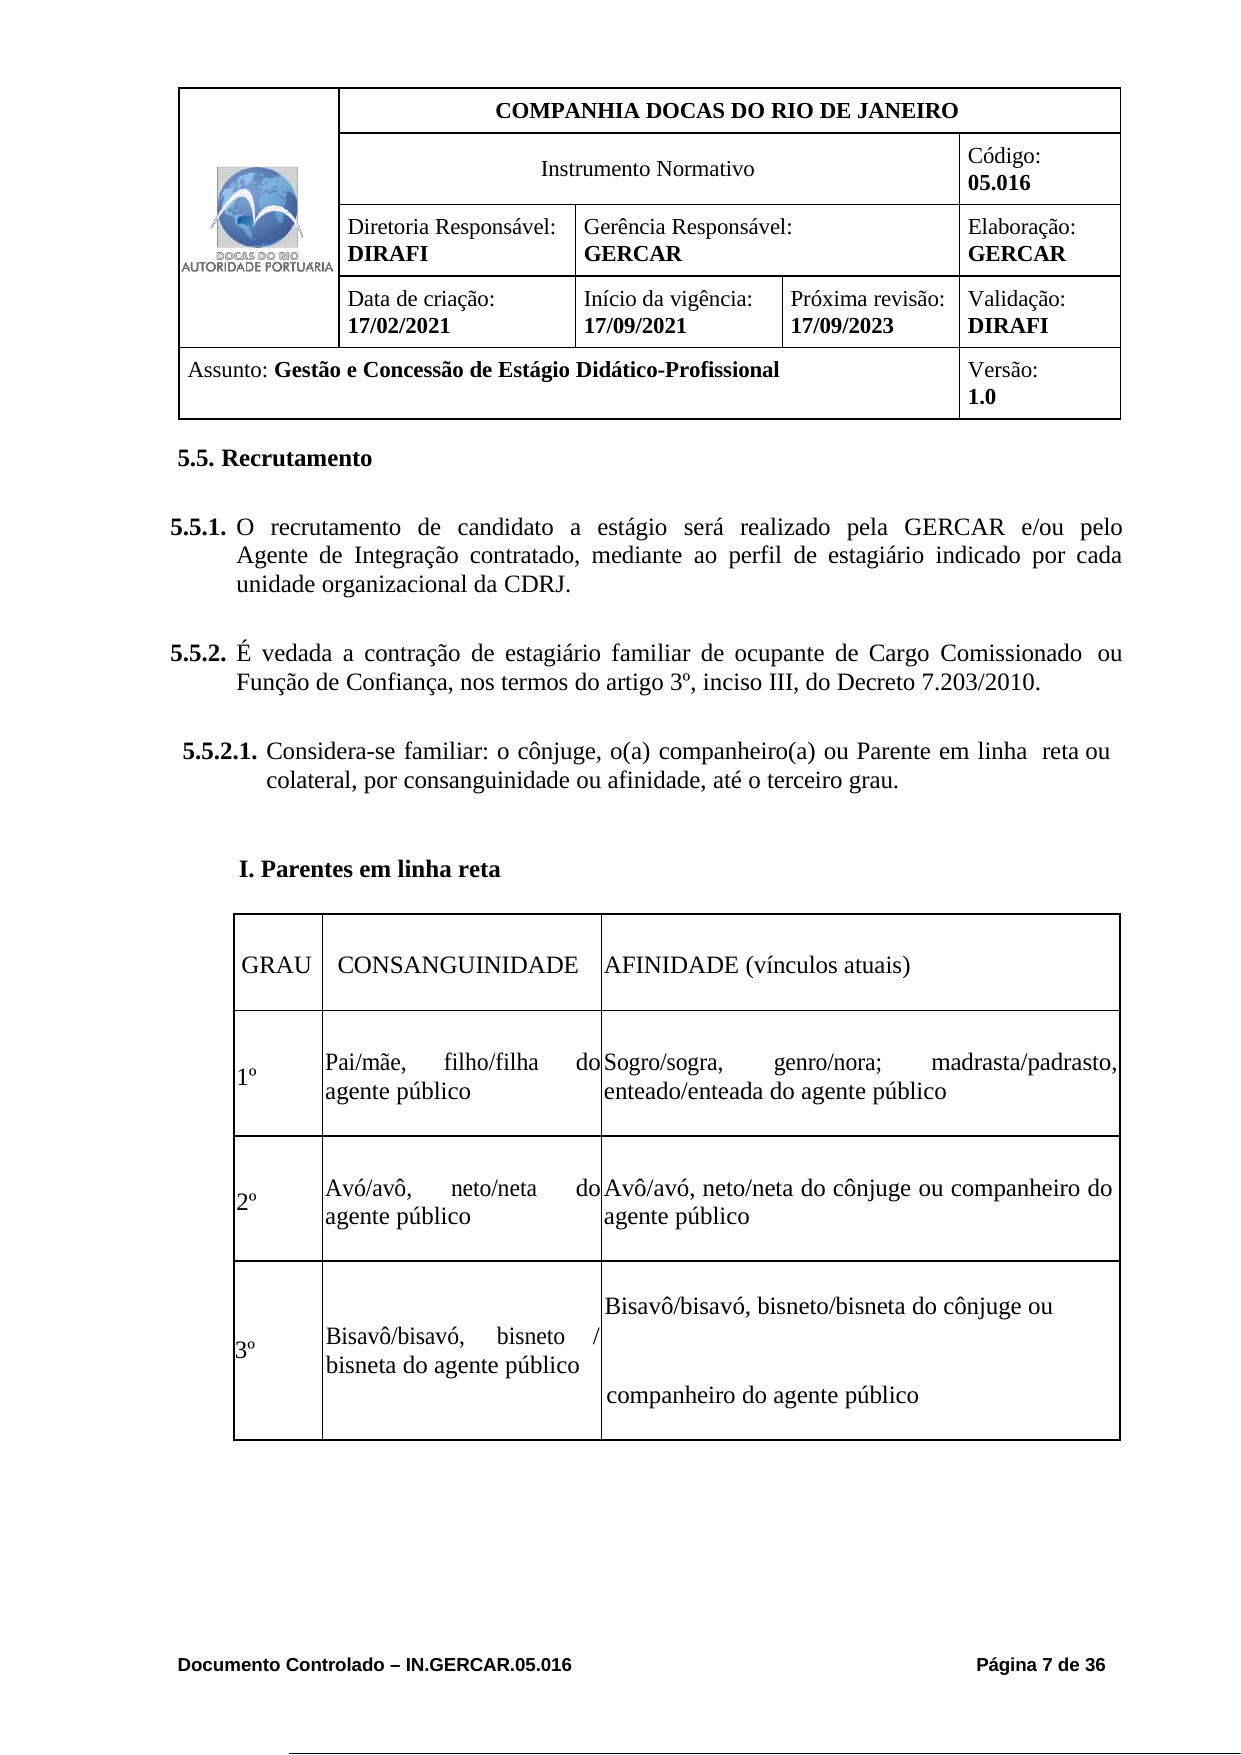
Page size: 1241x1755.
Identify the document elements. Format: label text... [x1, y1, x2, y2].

table_cell Versão: 1.0 [960, 348, 1120, 418]
list Recrutamento [177, 443, 1138, 472]
list É vedada a contração de estagiário familiar de ocupante de Cargo Comissionado ou Função de Confiança, nos termos do artigo 3º, inciso III, do Decreto 7.203/2010. [170, 638, 1123, 696]
table_cell Bisavô/bisavó, bisneto/bisneta do cônjuge ou companheiro do agente público [602, 1262, 1119, 1439]
table_cell Avó/avô, neto/neta do agente público [323, 1137, 601, 1260]
list O recrutamento de candidato a estágio será realizado pela GERCAR e/ou pelo Agente de Integração contratado, mediante ao perfil de estagiário indicado por cada unidade organizacional da CDRJ. [170, 512, 1123, 598]
table_cell Data de criação: 17/02/2021 [340, 277, 575, 346]
table_cell Sogro/sogra, genro/nora; madrasta/padrasto, enteado/enteada do agente público [602, 1011, 1119, 1135]
table_cell Validação: DIRAFI [960, 277, 1120, 346]
table_header [180, 89, 338, 346]
table_cell Início da vigência: 17/09/2021 [576, 277, 782, 346]
table_cell Gerência Responsável: GERCAR [576, 205, 959, 275]
text I. Parentes em linha reta [238, 854, 1138, 883]
table_cell Código: 05.016 [960, 134, 1120, 204]
table_header CONSANGUINIDADE [323, 915, 601, 1009]
table_cell Instrumento Normativo [340, 134, 959, 204]
table_cell Elaboração: GERCAR [960, 205, 1120, 275]
table_cell Bisavô/bisavó, bisneto / bisneta do agente público [323, 1262, 601, 1439]
table_cell 2º [235, 1137, 322, 1260]
table_cell Assunto: Gestão e Concessão de Estágio Didático-Profissional [180, 348, 959, 418]
table_cell 1º [235, 1011, 322, 1135]
table_cell Próxima revisão: 17/09/2023 [783, 277, 959, 346]
table_header COMPANHIA DOCAS DO RIO DE JANEIRO [340, 89, 1120, 132]
table_cell Avô/avó, neto/neta do cônjuge ou companheiro do agente público [602, 1137, 1119, 1260]
table_cell Pai/mãe, filho/filha do agente público [323, 1011, 601, 1135]
table_cell Diretoria Responsável: DIRAFI [340, 205, 575, 275]
table_header GRAU [235, 915, 322, 1009]
list Considera-se familiar: o cônjuge, o(a) companheiro(a) ou Parente em linha reta ou colateral, por consanguinidade ou afinidade, até o terceiro grau. [182, 736, 1118, 794]
table_header AFINIDADE (vínculos atuais) [602, 915, 1119, 1009]
table_cell 3º [235, 1262, 322, 1439]
